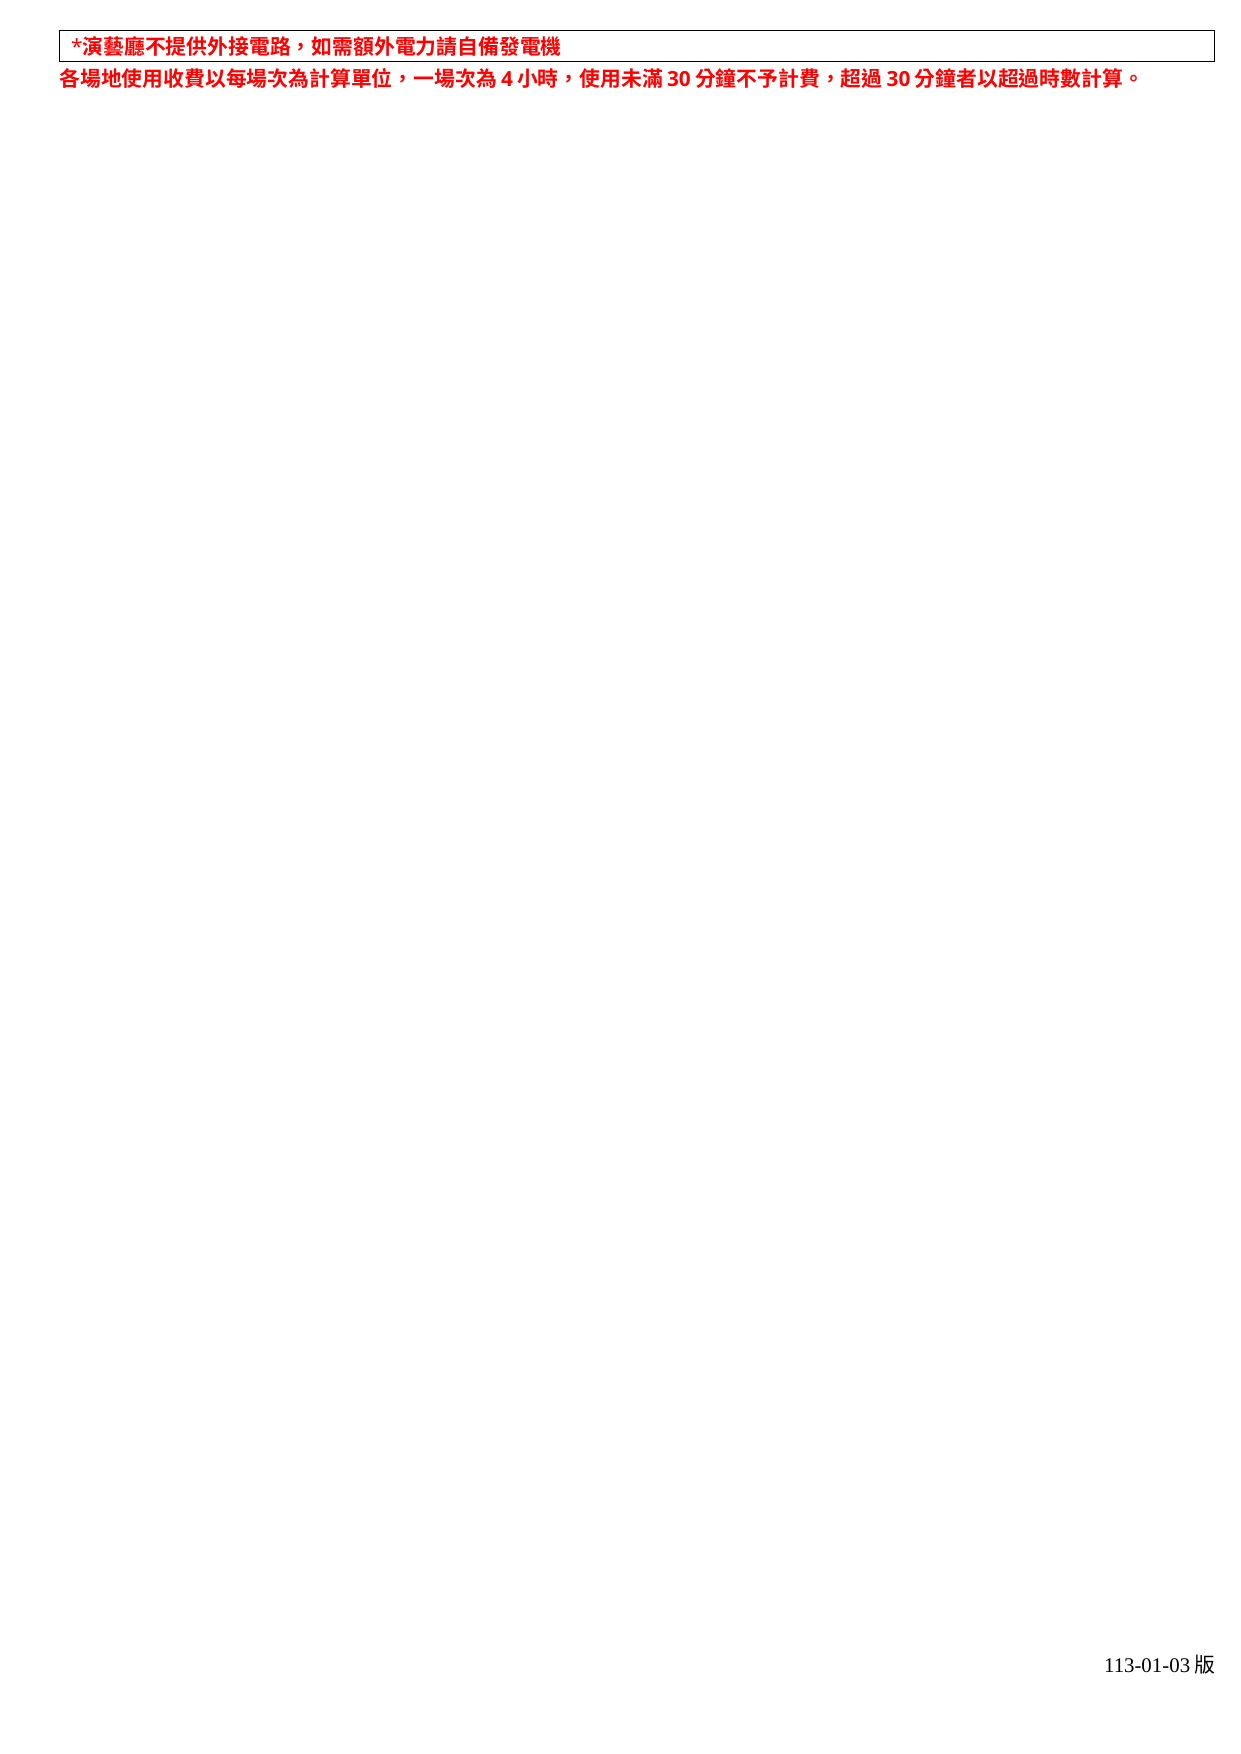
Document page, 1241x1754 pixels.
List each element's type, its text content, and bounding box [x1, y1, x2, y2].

text 各場地使用收費以每場次為計算單位，一場次為4小時，使用未滿30分鐘不予計費，超過30分鐘者以超過時數計算。 [59, 62, 1215, 92]
table_cell *演藝廳不提供外接電路，如需額外電力請自備發電機 [60, 31, 1214, 61]
